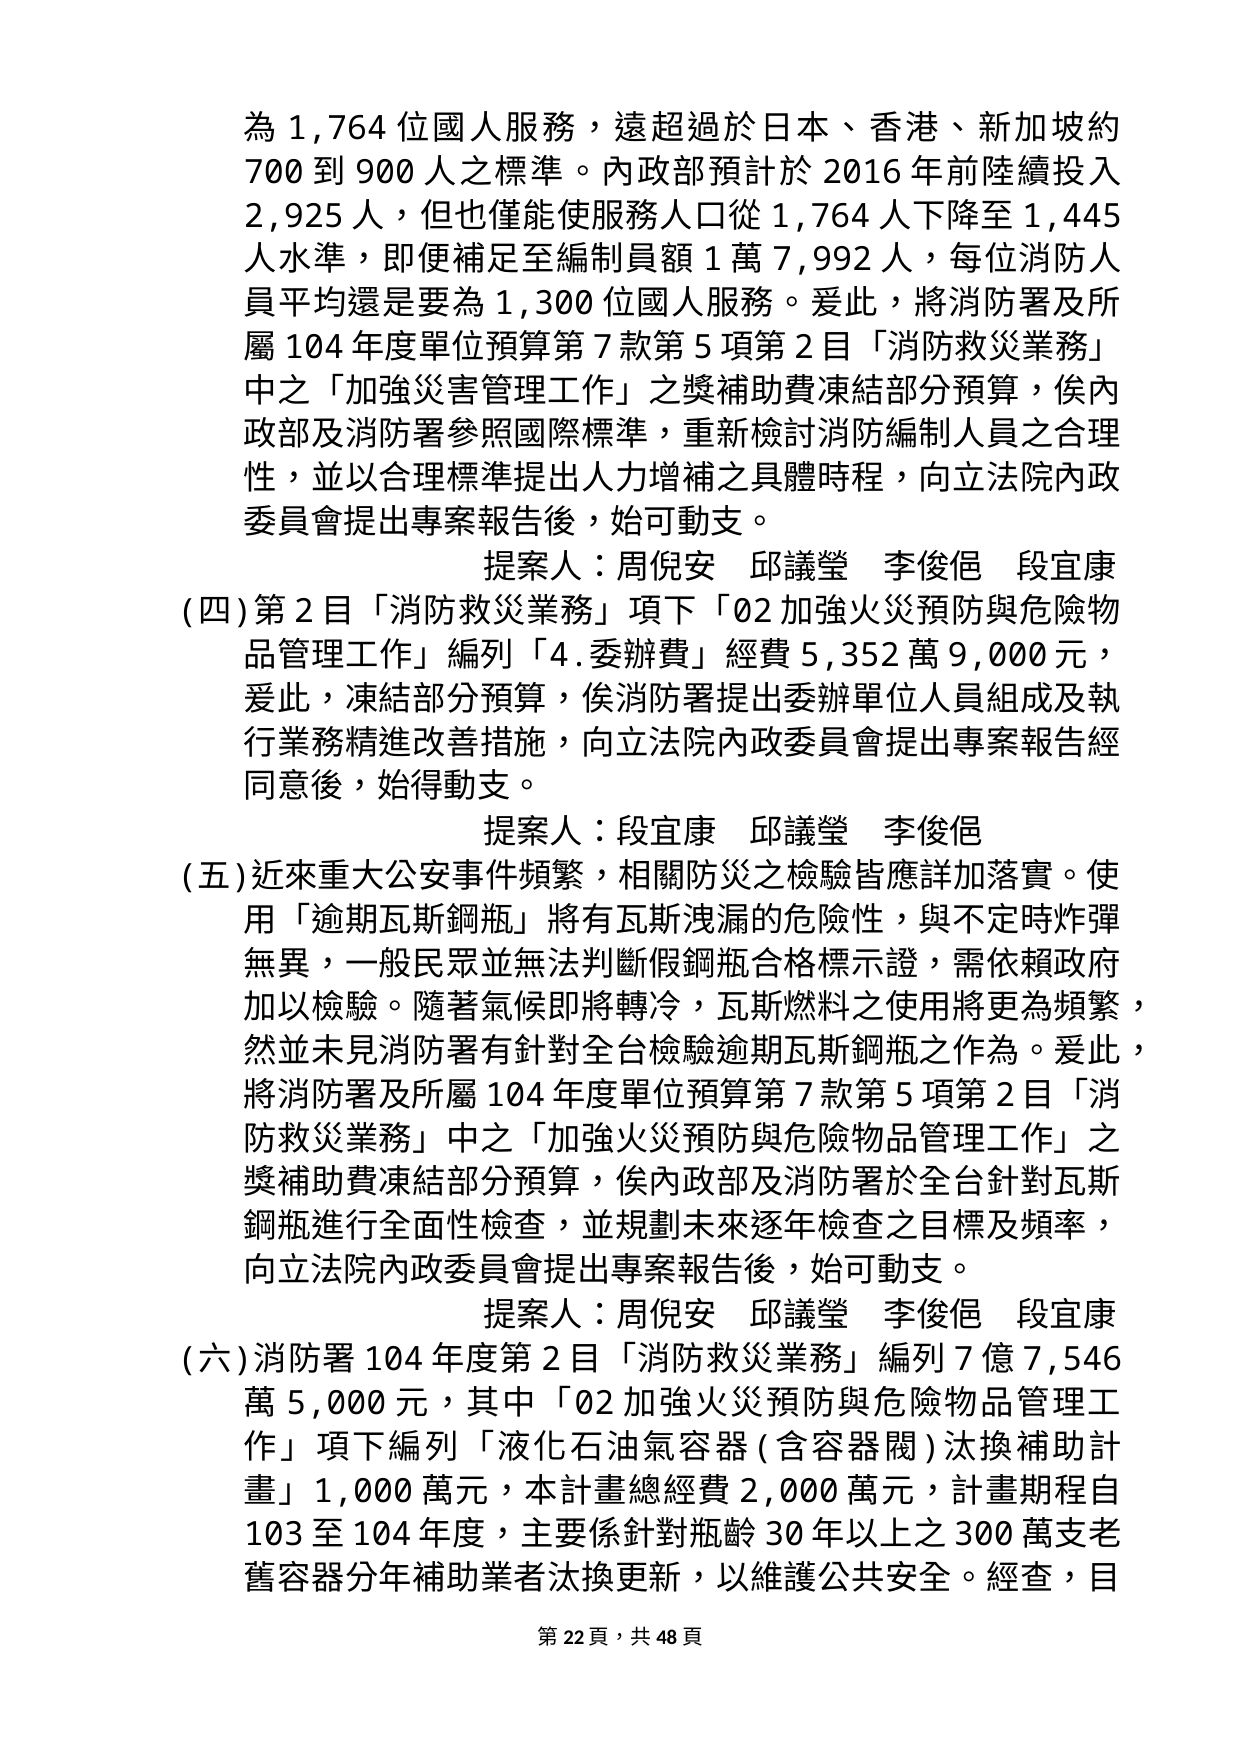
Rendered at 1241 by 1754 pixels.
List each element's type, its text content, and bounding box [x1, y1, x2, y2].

text 提案人：周倪安 邱議瑩 李俊俋 段宜康 [133, 542, 1122, 588]
text (五)近來重大公安事件頻繁，相關防災之檢驗皆應詳加落實。使用「逾期瓦斯鋼瓶」將有瓦斯洩漏的危險性，與不定時炸彈無異，一般民眾並無法判斷假鋼瓶合格標示證，需依賴政府加以檢驗。隨著氣候即將轉冷，瓦斯燃料之使用將更為頻繁，然並未見消防署有針對全台檢驗逾期瓦斯鋼瓶之作為。爰此，將消防署及所屬104年度單位預算第7款第5項第2目「消防救災業務」中之「加強火災預防與危險物品管理工作」之獎補助費凍結部分預算，俟內政部及消防署於全台針對瓦斯鋼瓶進行全面性檢查，並規劃未來逐年檢查之目標及頻率，向立法院內政委員會提出專案報告後，始可動支。 [177, 852, 1122, 1290]
text 提案人：周倪安 邱議瑩 李俊俋 段宜康 [133, 1290, 1122, 1336]
text (四)第2目「消防救災業務」項下「02加強火災預防與危險物品管理工作」編列「4.委辦費」經費5,352萬9,000元，爰此，凍結部分預算，俟消防署提出委辦單位人員組成及執行業務精進改善措施，向立法院內政委員會提出專案報告經同意後，始得動支。 [177, 588, 1122, 807]
text (六)消防署104年度第2目「消防救災業務」編列7億7,546萬5,000元，其中「02加強火災預防與危險物品管理工作」項下編列「液化石油氣容器(含容器閥)汰換補助計畫」1,000萬元，本計畫總經費2,000萬元，計畫期程自103至104年度，主要係針對瓶齡30年以上之300萬支老舊容器分年補助業者汰換更新，以維護公共安全。經查，目前對於液化石油氣容器之安全管理機制，若未經認可而使用，僅處罰使用容器的液化石油氣業者，而未處罰容器源頭之製造商與進口商，顯有疏漏。消防署為權責主管機關，卻未有積極作為致力維護公共安全。爰本項經費1,000萬元凍結部分預算，俟消防署向立法院內政委員會提出專案檢討報告並經同意後，始得動支。 [177, 1336, 1122, 1598]
text 為1,764位國人服務，遠超過於日本、香港、新加坡約700到900人之標準。內政部預計於2016年前陸續投入2,925人，但也僅能使服務人口從1,764人下降至1,445人水準，即便補足至編制員額1萬7,992人，每位消防人員平均還是要為1,300位國人服務。爰此，將消防署及所屬104年度單位預算第7款第5項第2目「消防救災業務」中之「加強災害管理工作」之獎補助費凍結部分預算，俟內政部及消防署參照國際標準，重新檢討消防編制人員之合理性，並以合理標準提出人力增補之具體時程，向立法院內政委員會提出專案報告後，始可動支。 [177, 104, 1122, 542]
text 提案人：段宜康 邱議瑩 李俊俋 [133, 807, 1122, 852]
